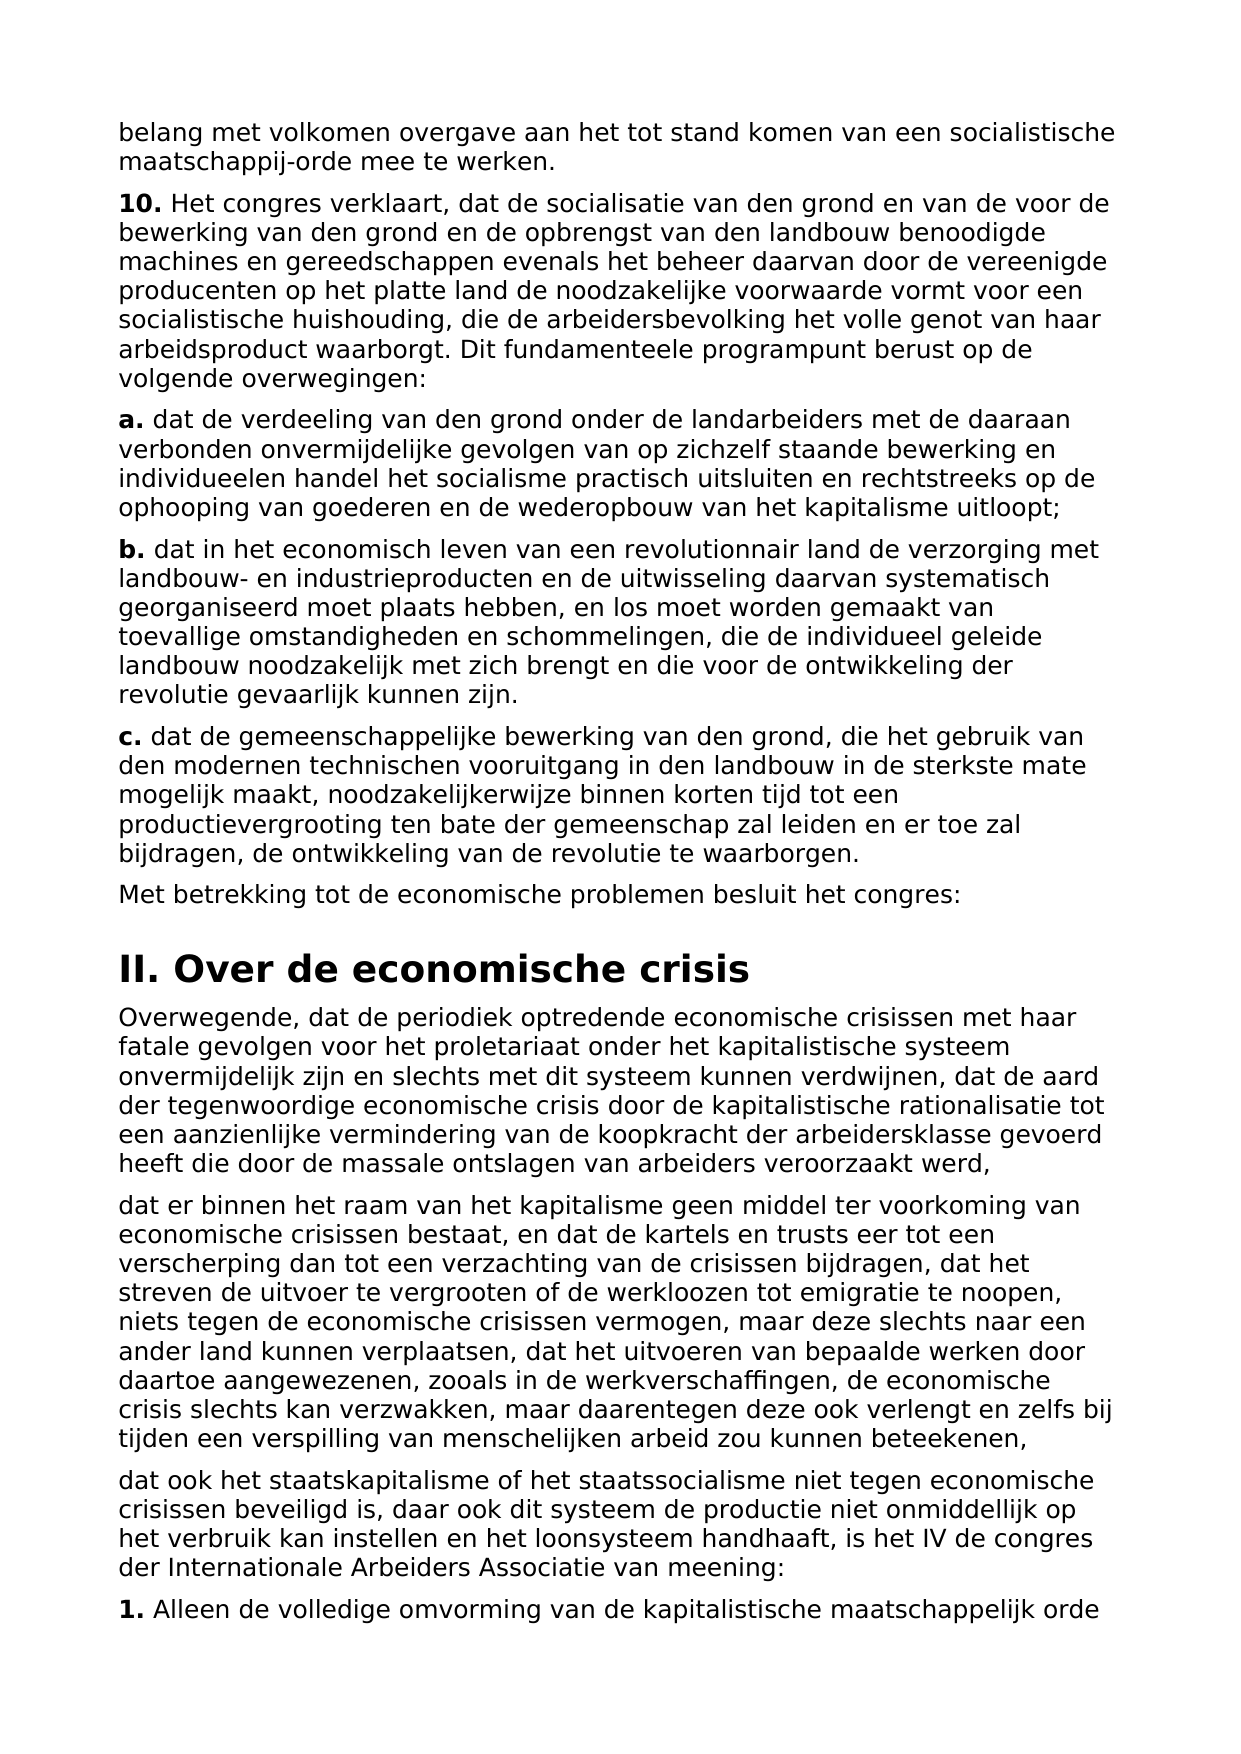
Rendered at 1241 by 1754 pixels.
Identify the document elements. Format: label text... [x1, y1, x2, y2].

text 10. Het congres verklaart, dat de socialisatie van den grond en van de voor de bewerking van den grond en de opbrengst van den landbouw benoodigde machines en gereedschappen evenals het beheer daarvan door de vereenigde producenten op het platte land de noodzakelijke voorwaarde vormt voor een socialistische huishouding, die de arbeidersbevolking het volle genot van haar arbeidsproduct waarborgt. Dit fundamenteele programpunt berust op de volgende overwegingen: [118, 189, 1122, 393]
text a. dat de verdeeling van den grond onder de landarbeiders met de daaraan verbonden onvermijdelijke gevolgen van op zichzelf staande bewerking en individueelen handel het socialisme practisch uitsluiten en rechtstreeks op de ophooping van goederen en de wederopbouw van het kapitalisme uitloopt; [118, 406, 1122, 522]
text c. dat de gemeenschappelijke bewerking van den grond, die het gebruik van den modernen technischen vooruitgang in den landbouw in de sterkste mate mogelijk maakt, noodzakelijkerwijze binnen korten tijd tot een productievergrooting ten bate der gemeenschap zal leiden en er toe zal bijdragen, de ontwikkeling van de revolutie te waarborgen. [118, 722, 1122, 868]
text belang met volkomen overgave aan het tot stand komen van een socialistische maatschappij-orde mee te werken. [118, 118, 1122, 176]
text Met betrekking tot de economische problemen besluit het congres: [118, 881, 1122, 910]
text Overwegende, dat de periodiek optredende economische crisissen met haar fatale gevolgen voor het proletariaat onder het kapitalistische systeem onvermijdelijk zijn en slechts met dit systeem kunnen verdwijnen, dat de aard der tegenwoordige economische crisis door de kapitalistische rationalisatie tot een aanzienlijke vermindering van de koopkracht der arbeidersklasse gevoerd heeft die door de massale ontslagen van arbeiders veroorzaakt werd, [118, 1003, 1122, 1178]
text b. dat in het economisch leven van een revolutionnair land de verzorging met landbouw- en industrieproducten en de uitwisseling daarvan systematisch georganiseerd moet plaats hebben, en los moet worden gemaakt van toevallige omstandigheden en schommelingen, die de individueel geleide landbouw noodzakelijk met zich brengt en die voor de ontwikkeling der revolutie gevaarlijk kunnen zijn. [118, 535, 1122, 710]
subtitle II. Over de economische crisis [118, 947, 1122, 991]
text dat er binnen het raam van het kapitalisme geen middel ter voorkoming van economische crisissen bestaat, en dat de kartels en trusts eer tot een verscherping dan tot een verzachting van de crisissen bijdragen, dat het streven de uitvoer te vergrooten of de werkloozen tot emigratie te noopen, niets tegen de economische crisissen vermogen, maar deze slechts naar een ander land kunnen verplaatsen, dat het uitvoeren van bepaalde werken door daartoe aangewezenen, zooals in de werkverschaffingen, de economische crisis slechts kan verzwakken, maar daarentegen deze ook verlengt en zelfs bij tijden een verspilling van menschelijken arbeid zou kunnen beteekenen, [118, 1191, 1122, 1453]
text 1. Alleen de volledige omvorming van de kapitalistische maatschappelijk orde [118, 1595, 1122, 1624]
text dat ook het staatskapitalisme of het staatssocialisme niet tegen economische crisissen beveiligd is, daar ook dit systeem de productie niet onmiddellijk op het verbruik kan instellen en het loonsysteem handhaaft, is het IV de congres der Internationale Arbeiders Associatie van meening: [118, 1466, 1122, 1583]
